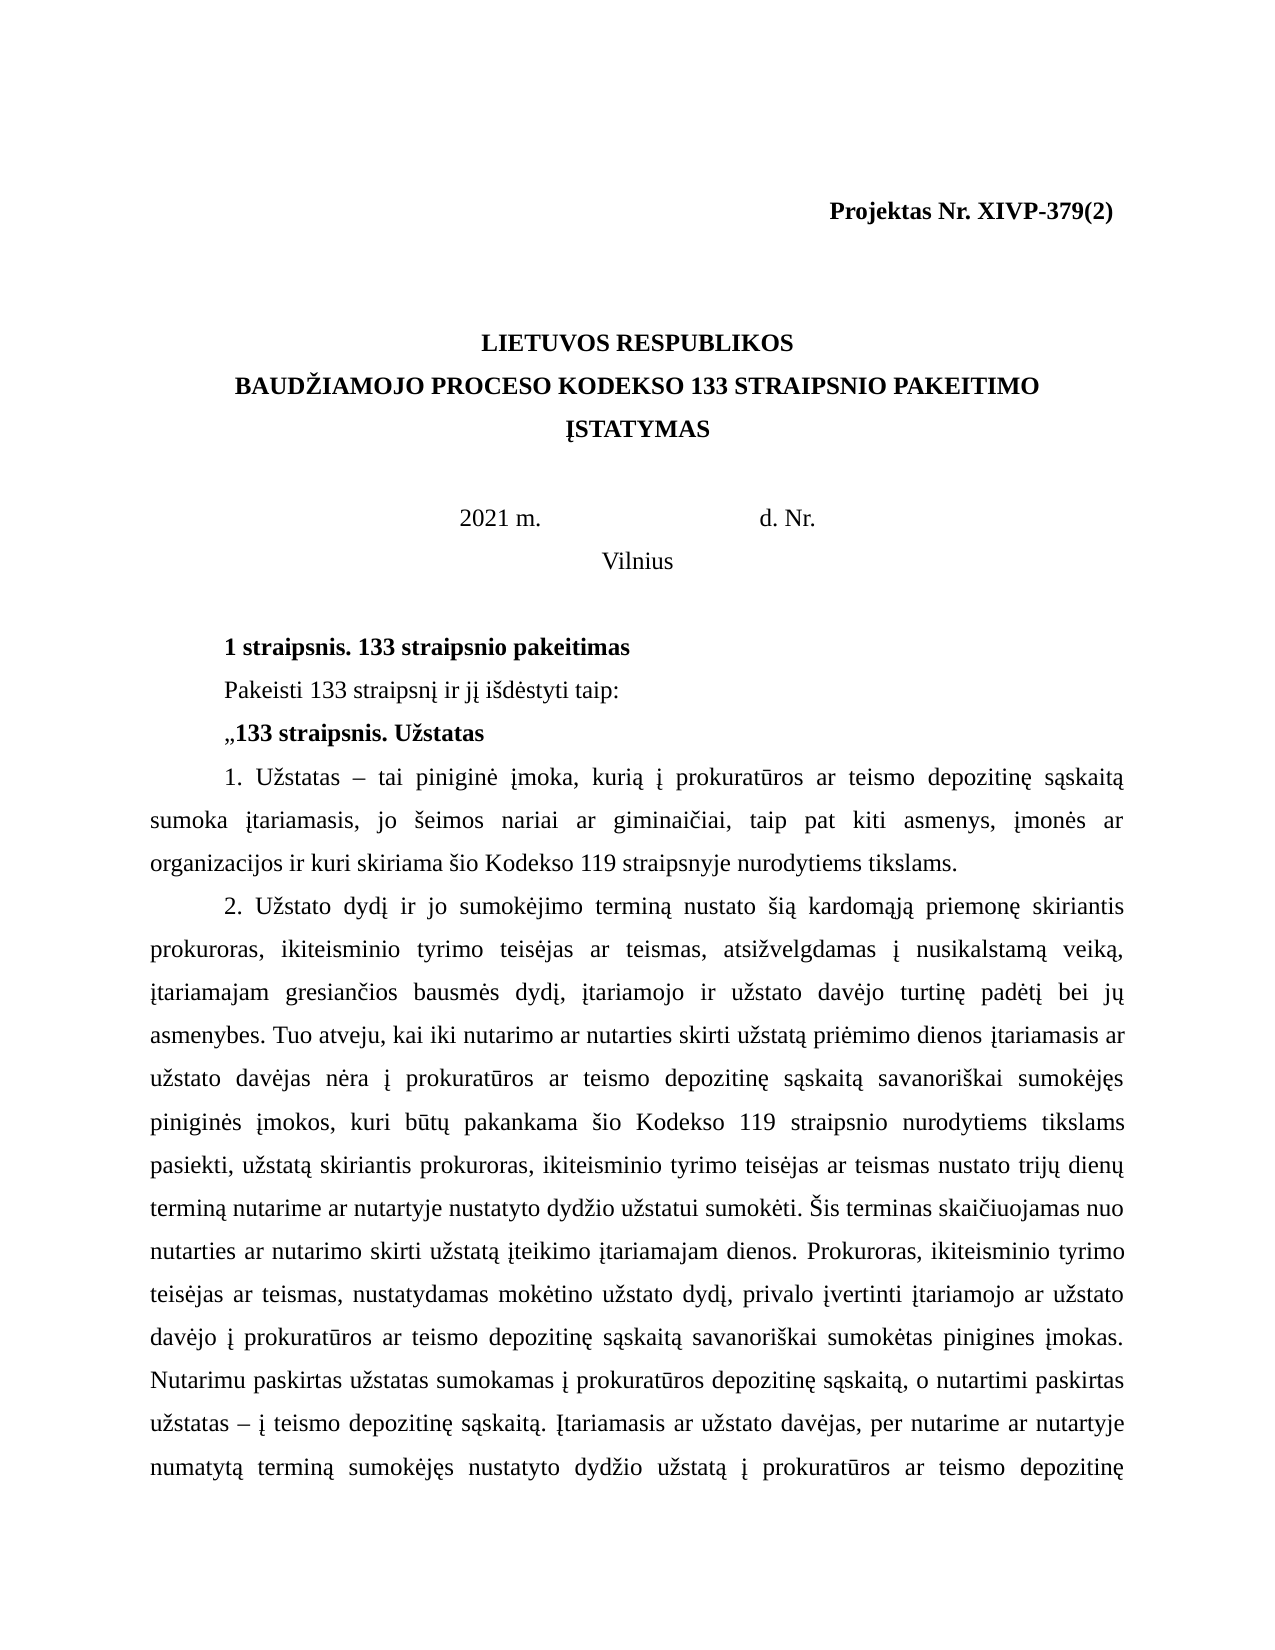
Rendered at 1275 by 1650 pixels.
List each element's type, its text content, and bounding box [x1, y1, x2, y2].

text 2021 m. d. Nr. [150, 503, 1125, 532]
text Vilnius [150, 546, 1125, 575]
text LIETUVOS RESPUBLIKOS [150, 328, 1125, 356]
text 1. Užstatas – tai piniginė įmoka, kurią į prokuratūros ar teismo depozitinę sąskaitą sumoka įtariamasis, jo šeimos nariai ar giminaičiai, taip pat kiti asmenys, įmonės ar organizacijos ir kuri skiriama šio Kodekso 119 straipsnyje nurodytiems tikslams. [150, 762, 1125, 877]
text 2. Užstato dydį ir jo sumokėjimo terminą nustato šią kardomąją priemonę skiriantis prokuroras, ikiteisminio tyrimo teisėjas ar teismas, atsižvelgdamas į nusikalstamą veiką, įtariamajam gresiančios bausmės dydį, įtariamojo ir užstato davėjo turtinę padėtį bei jų asmenybes. Tuo atveju, kai iki nutarimo ar nutarties skirti užstatą priėmimo dienos įtariamasis ar užstato davėjas nėra į prokuratūros ar teismo depozitinę sąskaitą savanoriškai sumokėjęs piniginės įmokos, kuri būtų pakankama šio Kodekso 119 straipsnio nurodytiems tikslams pasiekti, užstatą skiriantis prokuroras, ikiteisminio tyrimo teisėjas ar teismas nustato trijų dienų terminą nutarime ar nutartyje nustatyto dydžio užstatui sumokėti. Šis terminas skaičiuojamas nuo nutarties ar nutarimo skirti užstatą įteikimo įtariamajam dienos. Prokuroras, ikiteisminio tyrimo teisėjas ar teismas, nustatydamas mokėtino užstato dydį, privalo įvertinti įtariamojo ar užstato davėjo į prokuratūros ar teismo depozitinę sąskaitą savanoriškai sumokėtas pinigines įmokas. Nutarimu paskirtas užstatas sumokamas į prokuratūros depozitinę sąskaitą, o nutartimi paskirtas užstatas – į teismo depozitinę sąskaitą. Įtariamasis ar užstato davėjas, per nutarime ar nutartyje numatytą terminą sumokėjęs nustatyto dydžio užstatą į prokuratūros ar teismo depozitinę [150, 891, 1125, 1480]
text „133 straipsnis. Užstatas [150, 718, 1125, 747]
text ĮSTATYMAS [150, 414, 1125, 443]
text 1 straipsnis. 133 straipsnio pakeitimas [150, 632, 1125, 661]
text BAUDŽIAMOJO PROCESO KODEKSO 133 STRAIPSNIO PAKEITIMO [150, 371, 1125, 399]
text Projektas Nr. XIVP-379(2) [829, 196, 1124, 224]
text Pakeisti 133 straipsnį ir jį išdėstyti taip: [150, 675, 1125, 704]
